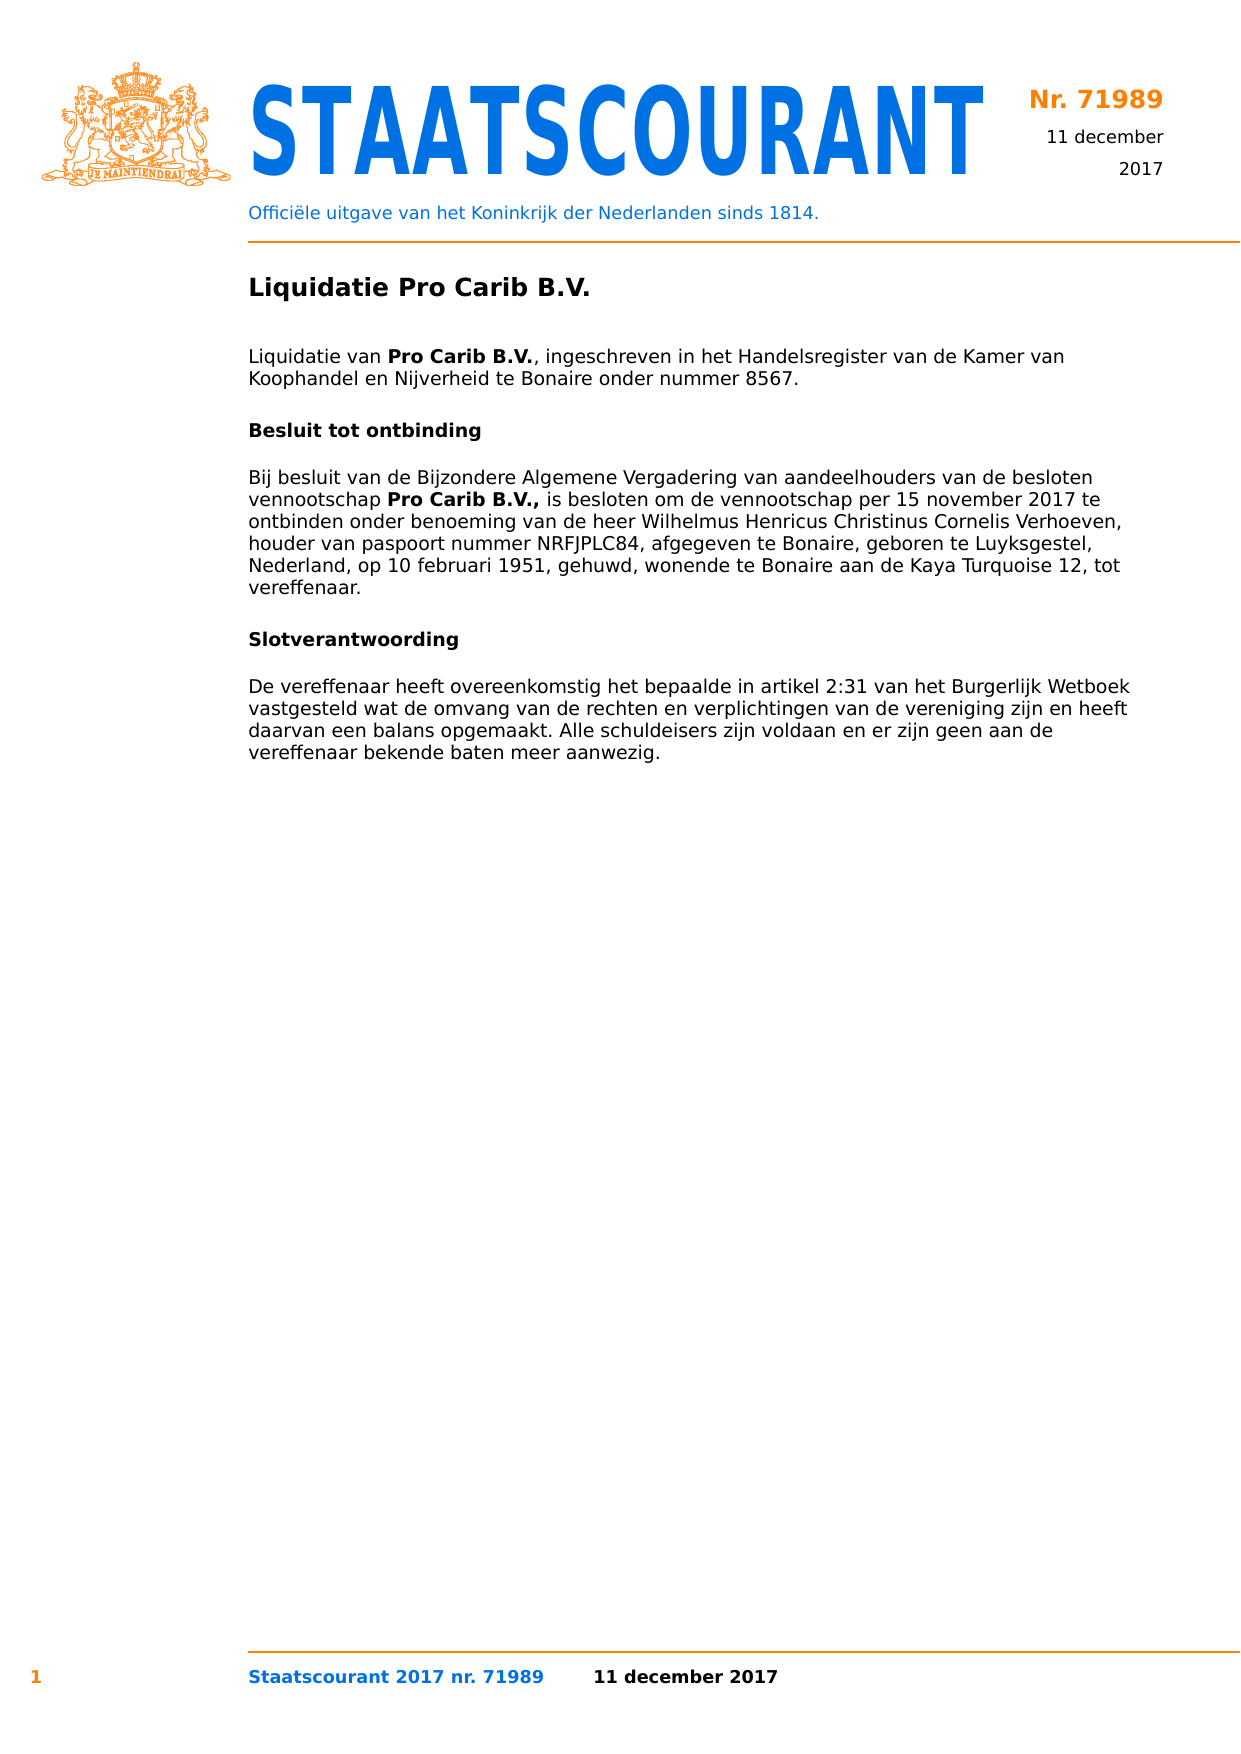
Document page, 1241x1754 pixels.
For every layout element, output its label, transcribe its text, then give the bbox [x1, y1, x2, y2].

text Bij besluit van de Bijzondere Algemene Vergadering van aandeelhouders van de besloten vennootschap Pro Carib B.V., is besloten om de vennootschap per 15 november 2017 te ontbinden onder benoeming van de heer Wilhelmus Henricus Christinus Cornelis Verhoeven, houder van paspoort nummer NRFJPLC84, afgegeven te Bonaire, geboren te Luyksgestel, Nederland, op 10 februari 1951, gehuwd, wonende te Bonaire aan de Kaya Turquoise 12, tot vereffenaar. [248, 467, 1163, 599]
table_header [25, 62, 248, 241]
table_cell Officiële uitgave van het Koninkrijk der Nederlanden sinds 1814. [248, 203, 1240, 241]
table_cell 2017 [998, 153, 1240, 203]
text Liquidatie van Pro Carib B.V., ingeschreven in het Handelsregister van de Kamer van Koophandel en Nijverheid te Bonaire onder nummer 8567. [248, 346, 1163, 390]
subtitle Besluit tot ontbinding [248, 420, 1163, 442]
text De vereffenaar heeft overeenkomstig het bepaalde in artikel 2:31 van het Burgerlijk Wetboek vastgesteld wat de omvang van de rechten en verplichtingen van de vereniging zijn en heeft daarvan een balans opgemaakt. Alle schuldeisers zijn voldaan en er zijn geen aan de vereffenaar bekende baten meer aanwezig. [248, 676, 1163, 764]
subtitle Liquidatie Pro Carib B.V. [248, 273, 1163, 302]
table_cell 11 december [998, 121, 1240, 153]
subtitle Slotverantwoording [248, 629, 1163, 651]
table_header Nr. 71989 [998, 62, 1240, 121]
table_header STAATSCOURANT [248, 62, 998, 203]
picture [41, 62, 231, 186]
